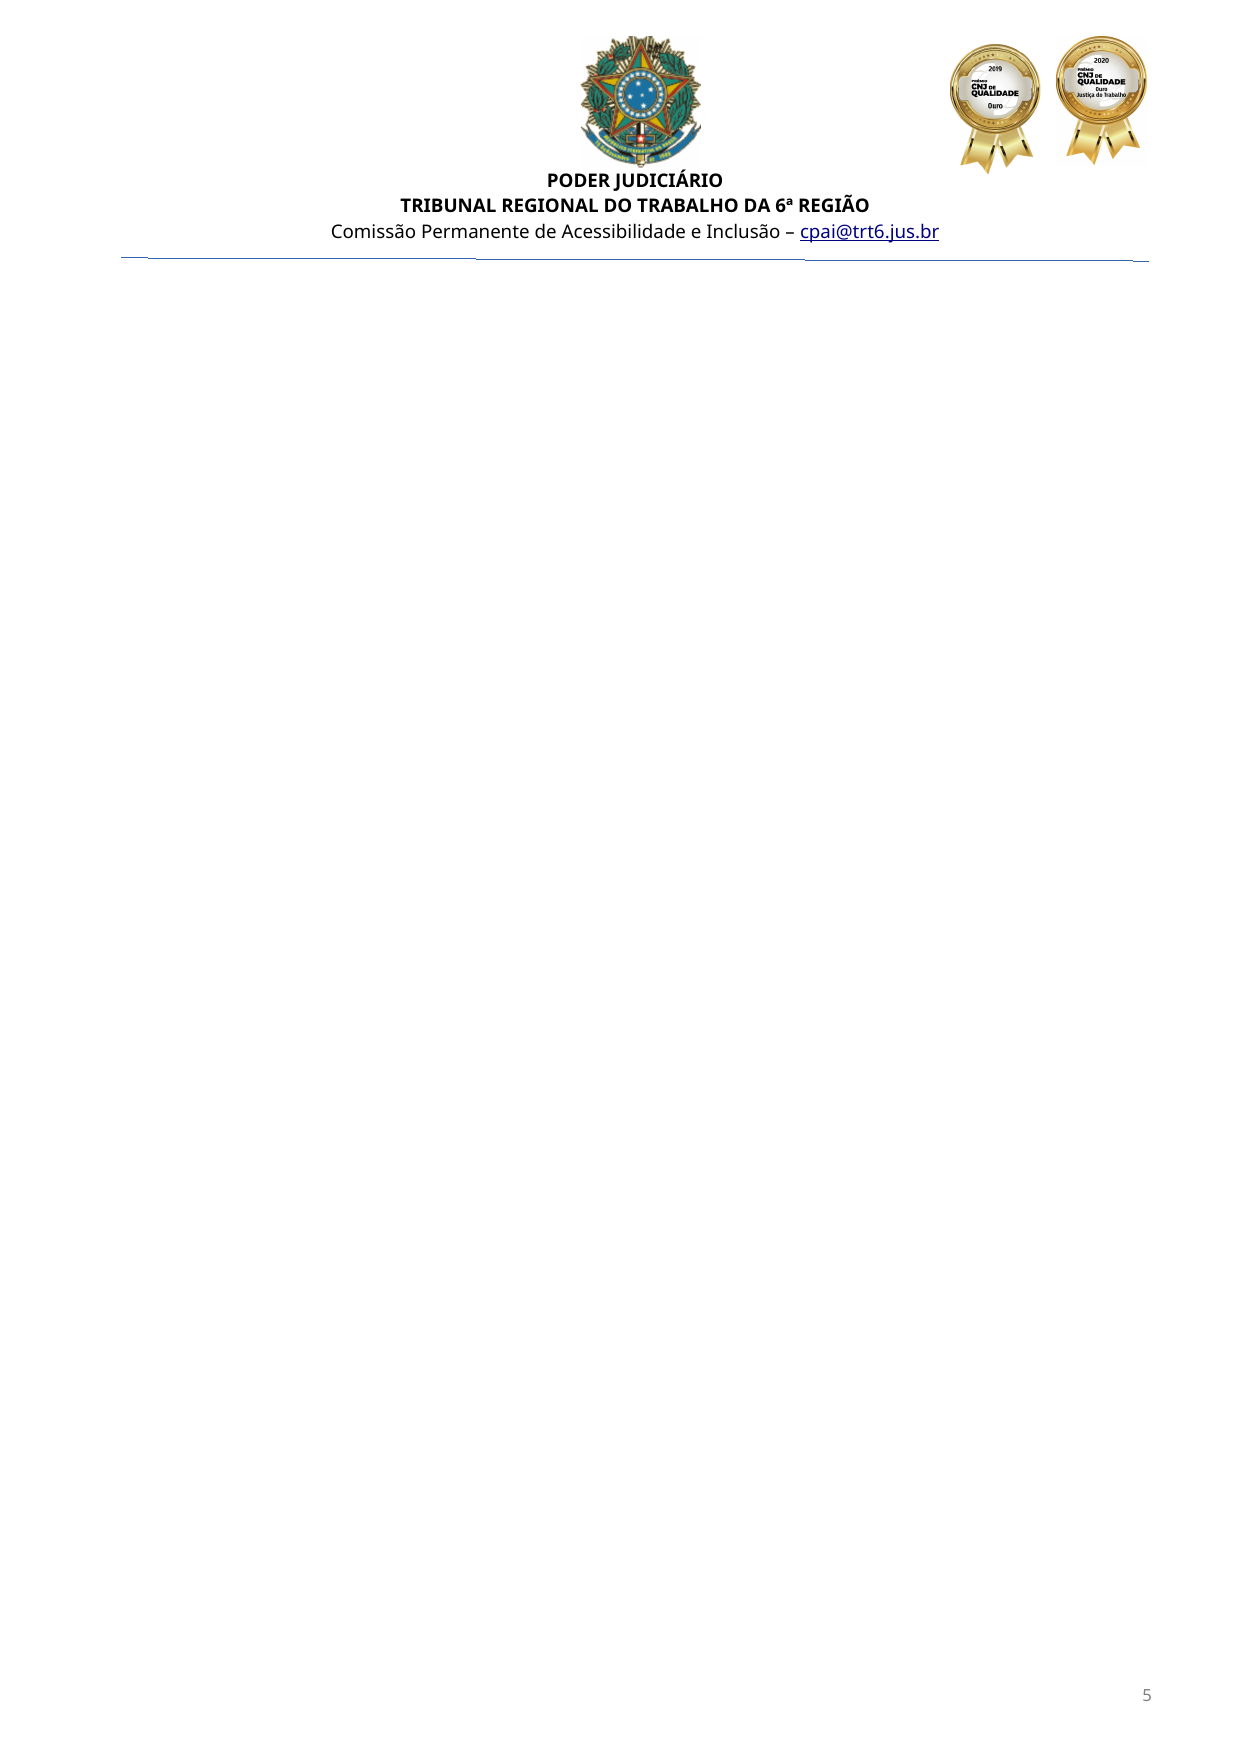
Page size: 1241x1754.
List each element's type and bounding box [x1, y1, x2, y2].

picture [1055, 36, 1148, 166]
picture [580, 36, 701, 168]
picture [950, 43, 1041, 175]
